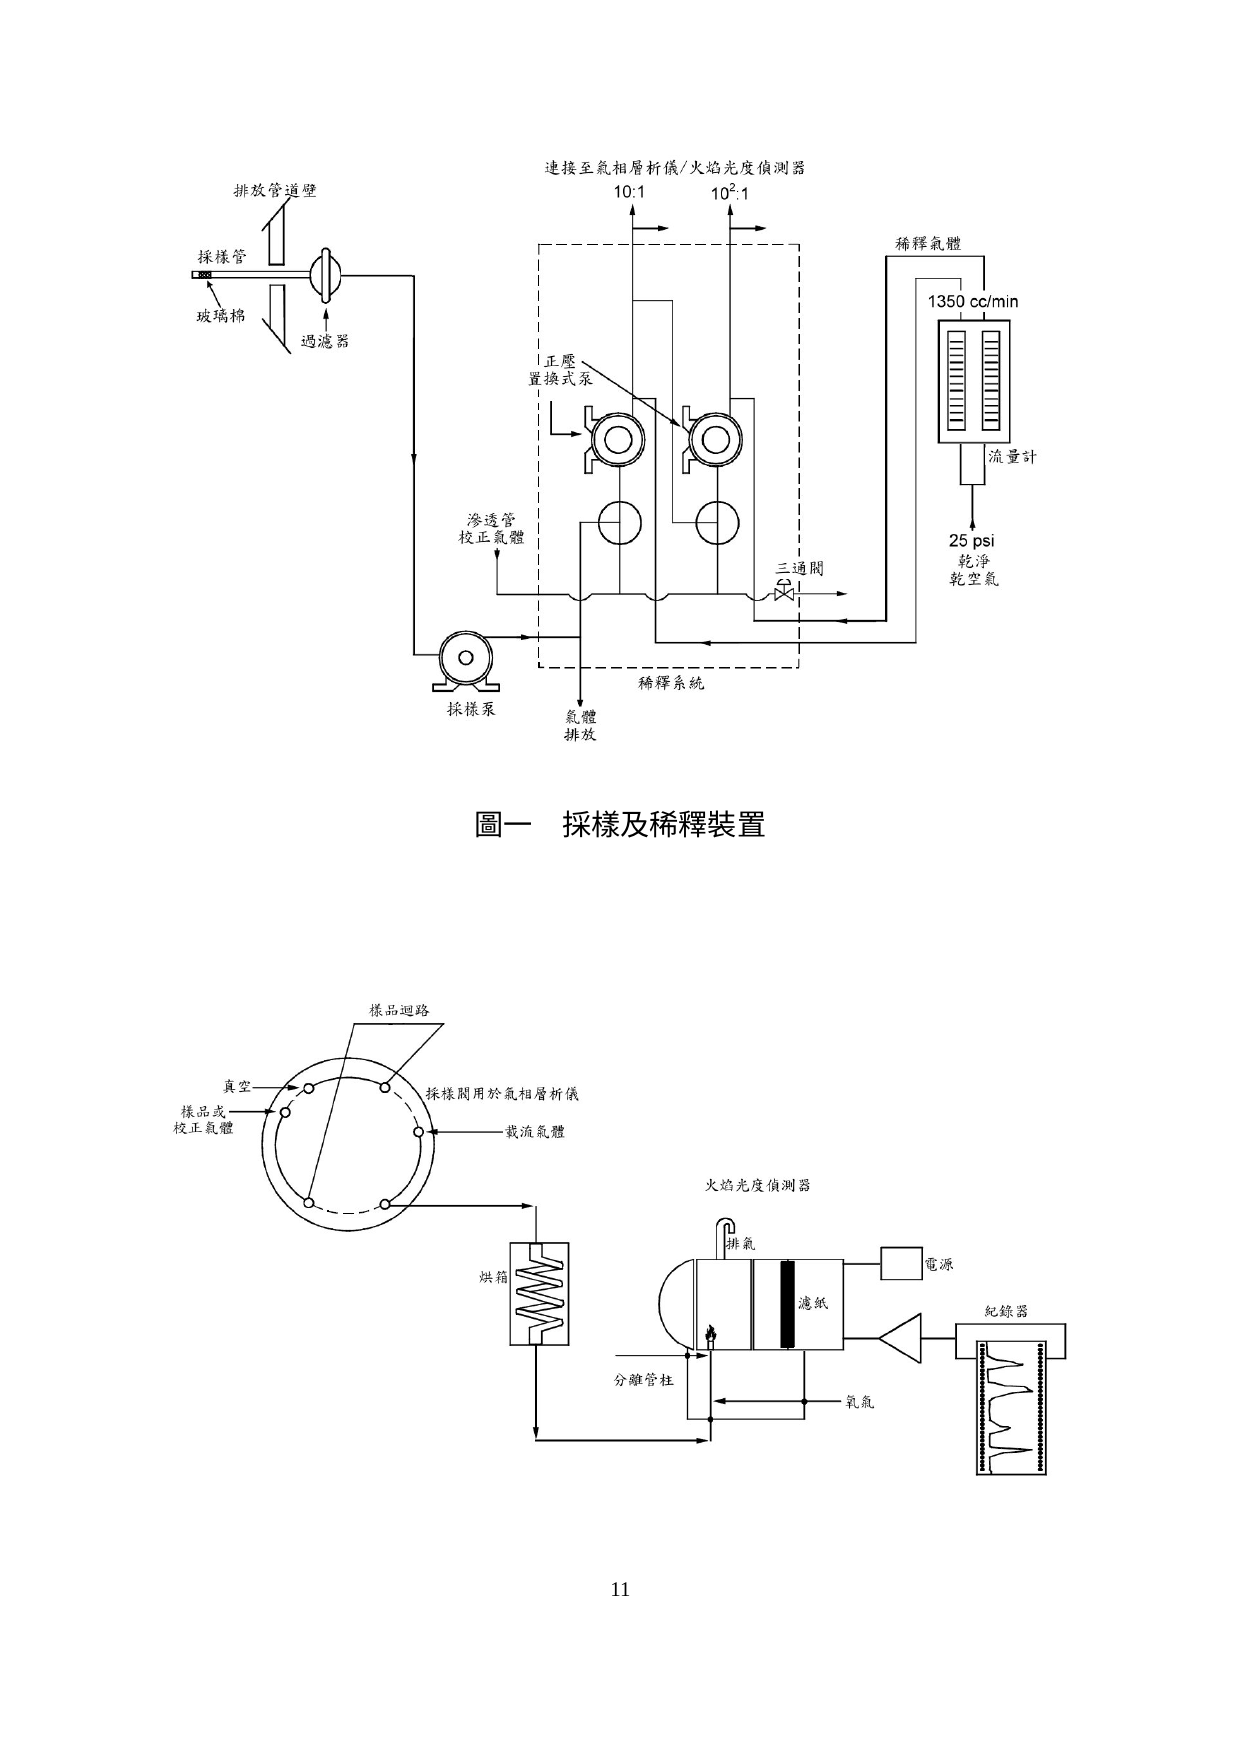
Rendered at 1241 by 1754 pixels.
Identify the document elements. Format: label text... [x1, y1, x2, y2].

text 圖一 採樣及稀釋裝置 [148, 801, 1092, 844]
